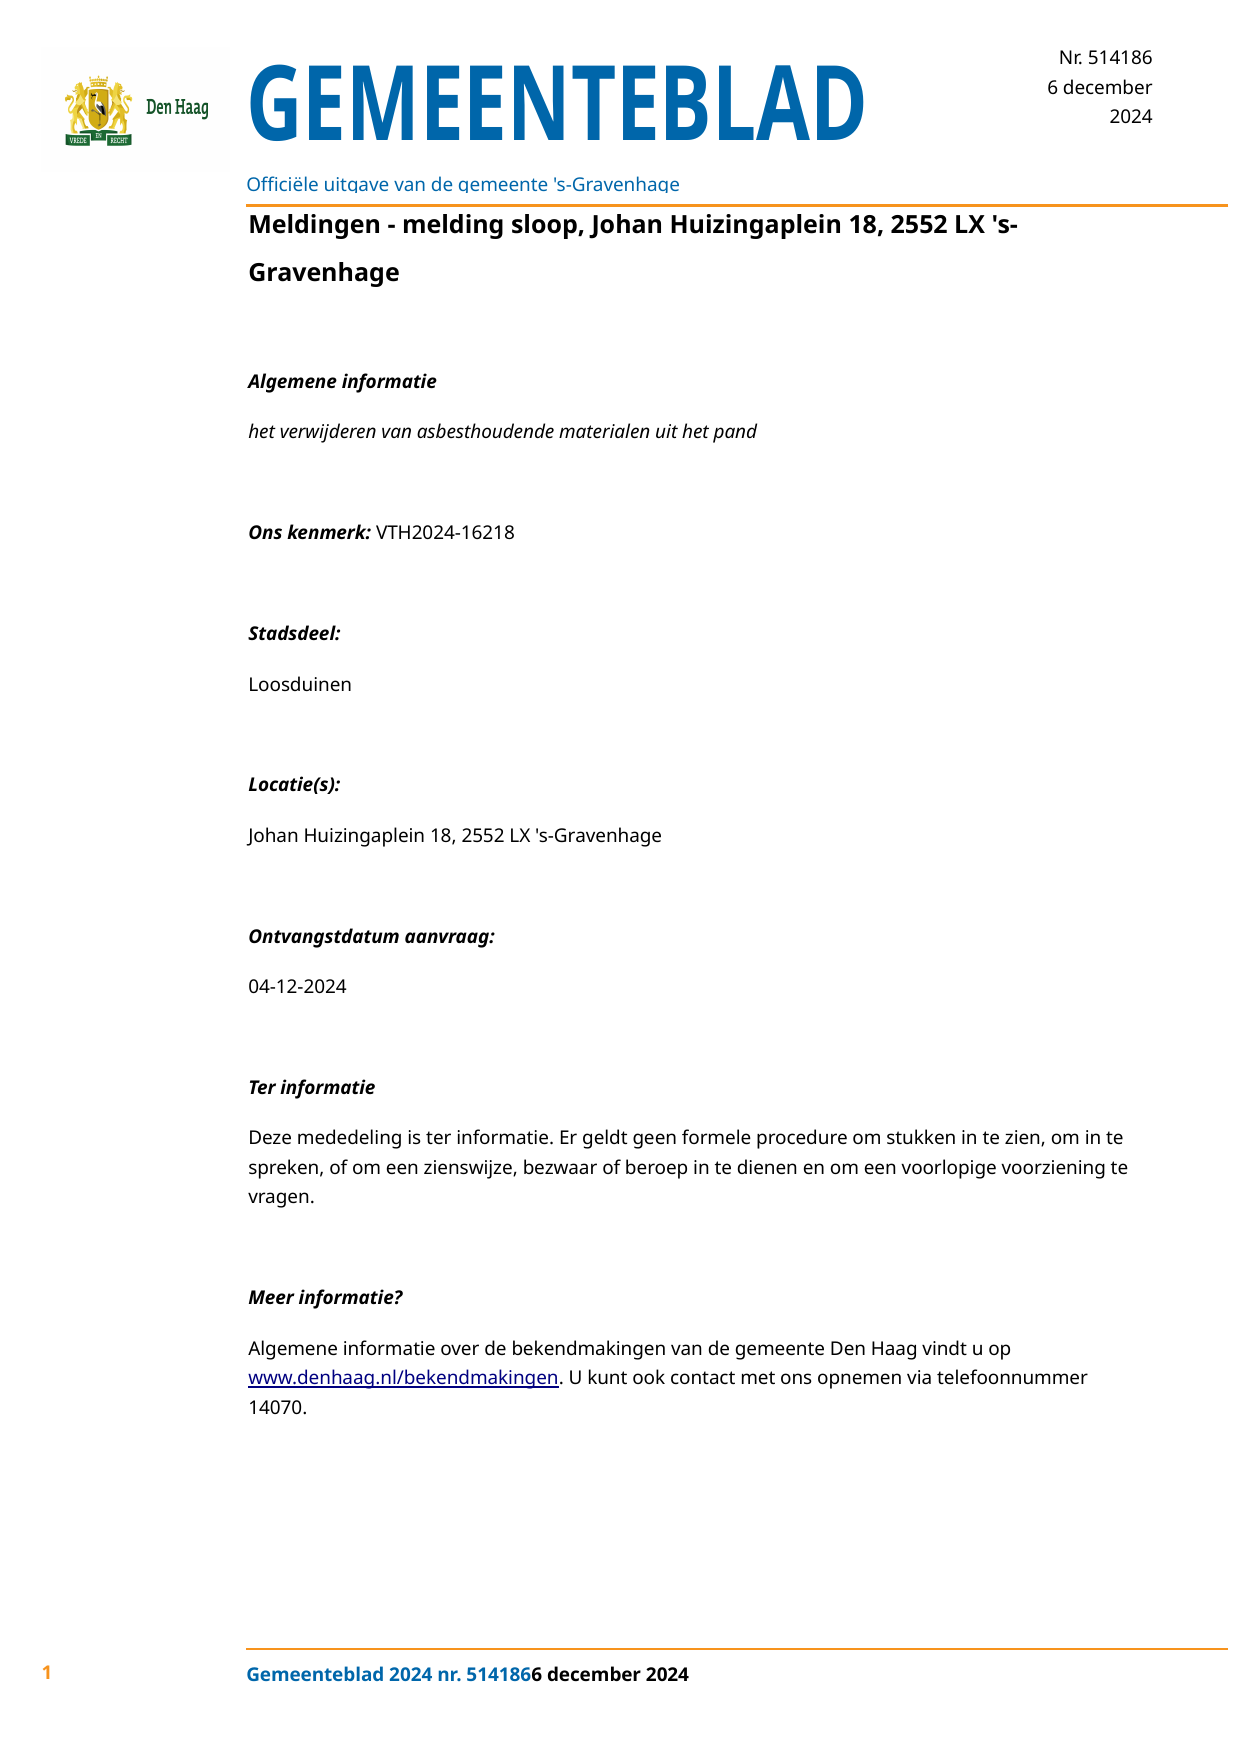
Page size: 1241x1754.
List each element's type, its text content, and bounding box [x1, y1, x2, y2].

text Ontvangstdatum aanvraag: [248, 923, 1152, 949]
text Ter informatie [248, 1074, 1152, 1100]
text Deze mededeling is ter informatie. Er geldt geen formele procedure om stukken in te zien, om in te spreken, of om een zienswijze, bezwaar of beroep in te dienen en om een voorlopige voorziening te vragen. [248, 1124, 1152, 1209]
text Locatie(s): [248, 772, 1152, 797]
text Meer informatie? [248, 1284, 1152, 1310]
text Johan Huizingaplein 18, 2552 LX 's-Gravenhage [248, 822, 1152, 848]
text 04-12-2024 [248, 973, 1152, 999]
text Ons kenmerk: VTH2024-16218 [248, 519, 1152, 545]
picture [41, 47, 231, 172]
text Loosduinen [248, 671, 1152, 697]
text het verwijderen van asbesthoudende materialen uit het pand [248, 419, 1152, 444]
text Meldingen - melding sloop, Johan Huizingaplein 18, 2552 LX 's-Gravenhage [248, 207, 1152, 288]
text Algemene informatie over de bekendmakingen van de gemeente Den Haag vindt u op www.denhaag.nl/bekendmakingen. U kunt ook contact met ons opnemen via telefoonnummer 14070. [248, 1335, 1152, 1420]
text Stadsdeel: [248, 620, 1152, 646]
text Algemene informatie [248, 368, 1152, 394]
